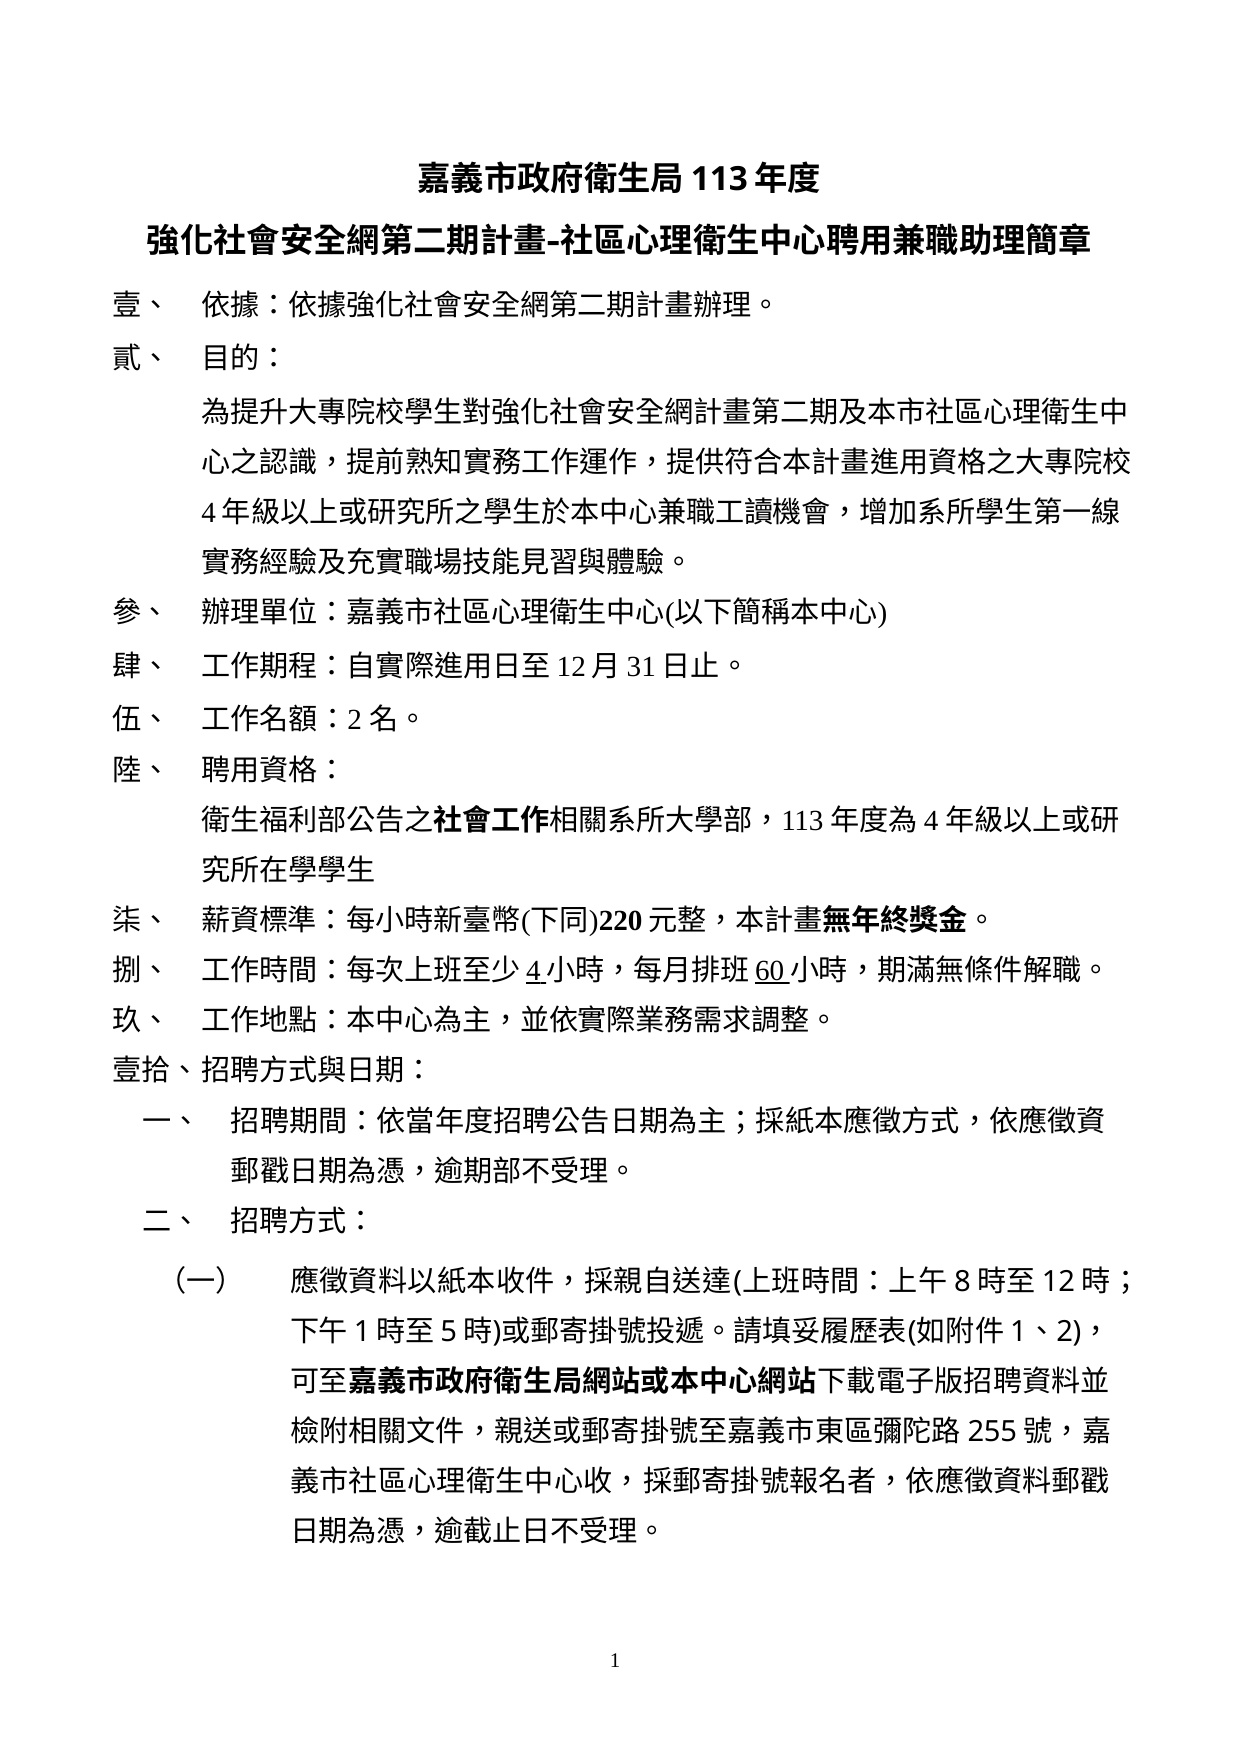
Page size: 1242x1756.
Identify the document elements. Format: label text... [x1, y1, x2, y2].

list 招聘方式： [142, 1192, 1109, 1242]
list 聘用資格： [112, 740, 1129, 790]
text 為提升大專院校學生對強化社會安全網計畫第二期及本市社區心理衛生中心之認識，提前熟知實務工作運作，提供符合本計畫進用資格之大專院校4年級以上或研究所之學生於本中心兼職工讀機會，增加系所學生第一線實務經驗及充實職場技能見習與體驗。 [201, 383, 1131, 583]
text 衛生福利部公告之社會工作相關系所大學部，113 年度為 4 年級以上或研究所在學學生 [201, 790, 1129, 890]
list 招聘方式與日期： [112, 1040, 1129, 1090]
list 應徵資料以紙本收件，採親自送達(上班時間：上午8時至12時；下午1時至5時)或郵寄掛號投遞。請填妥履歷表(如附件1、2)，可至嘉義市政府衛生局網站或本中心網站下載電子版招聘資料並檢附相關文件，親送或郵寄掛號至嘉義市東區彌陀路255號，嘉義市社區心理衛生中心收，採郵寄掛號報名者，依應徵資料郵戳日期為憑，逾截止日不受理。 [157, 1252, 1111, 1552]
list 工作期程：自實際進用日至12月31日止。 [112, 636, 1044, 686]
list 目的： [112, 329, 1131, 379]
text 強化社會安全網第二期計畫-社區心理衛生中心聘用兼職助理簡章 [112, 212, 1126, 262]
list 招聘期間：依當年度招聘公告日期為主；採紙本應徵方式，依應徵資郵戳日期為憑，逾期部不受理。 [142, 1091, 1109, 1191]
list 辦理單位：嘉義市社區心理衛生中心(以下簡稱本中心) [112, 583, 1129, 633]
list 依據：依據強化社會安全網第二期計畫辦理。 [112, 275, 1131, 325]
text 嘉義市政府衛生局113年度 [112, 150, 1126, 200]
list 工作地點：本中心為主，並依實際業務需求調整。 [112, 990, 1129, 1040]
list 工作名額：2 名。 [112, 690, 1044, 740]
list 薪資標準：每小時新臺幣(下同)220元整，本計畫無年終獎金。 [112, 890, 1129, 940]
list 工作時間：每次上班至少4小時，每月排班60小時，期滿無條件解職。 [112, 940, 1129, 990]
